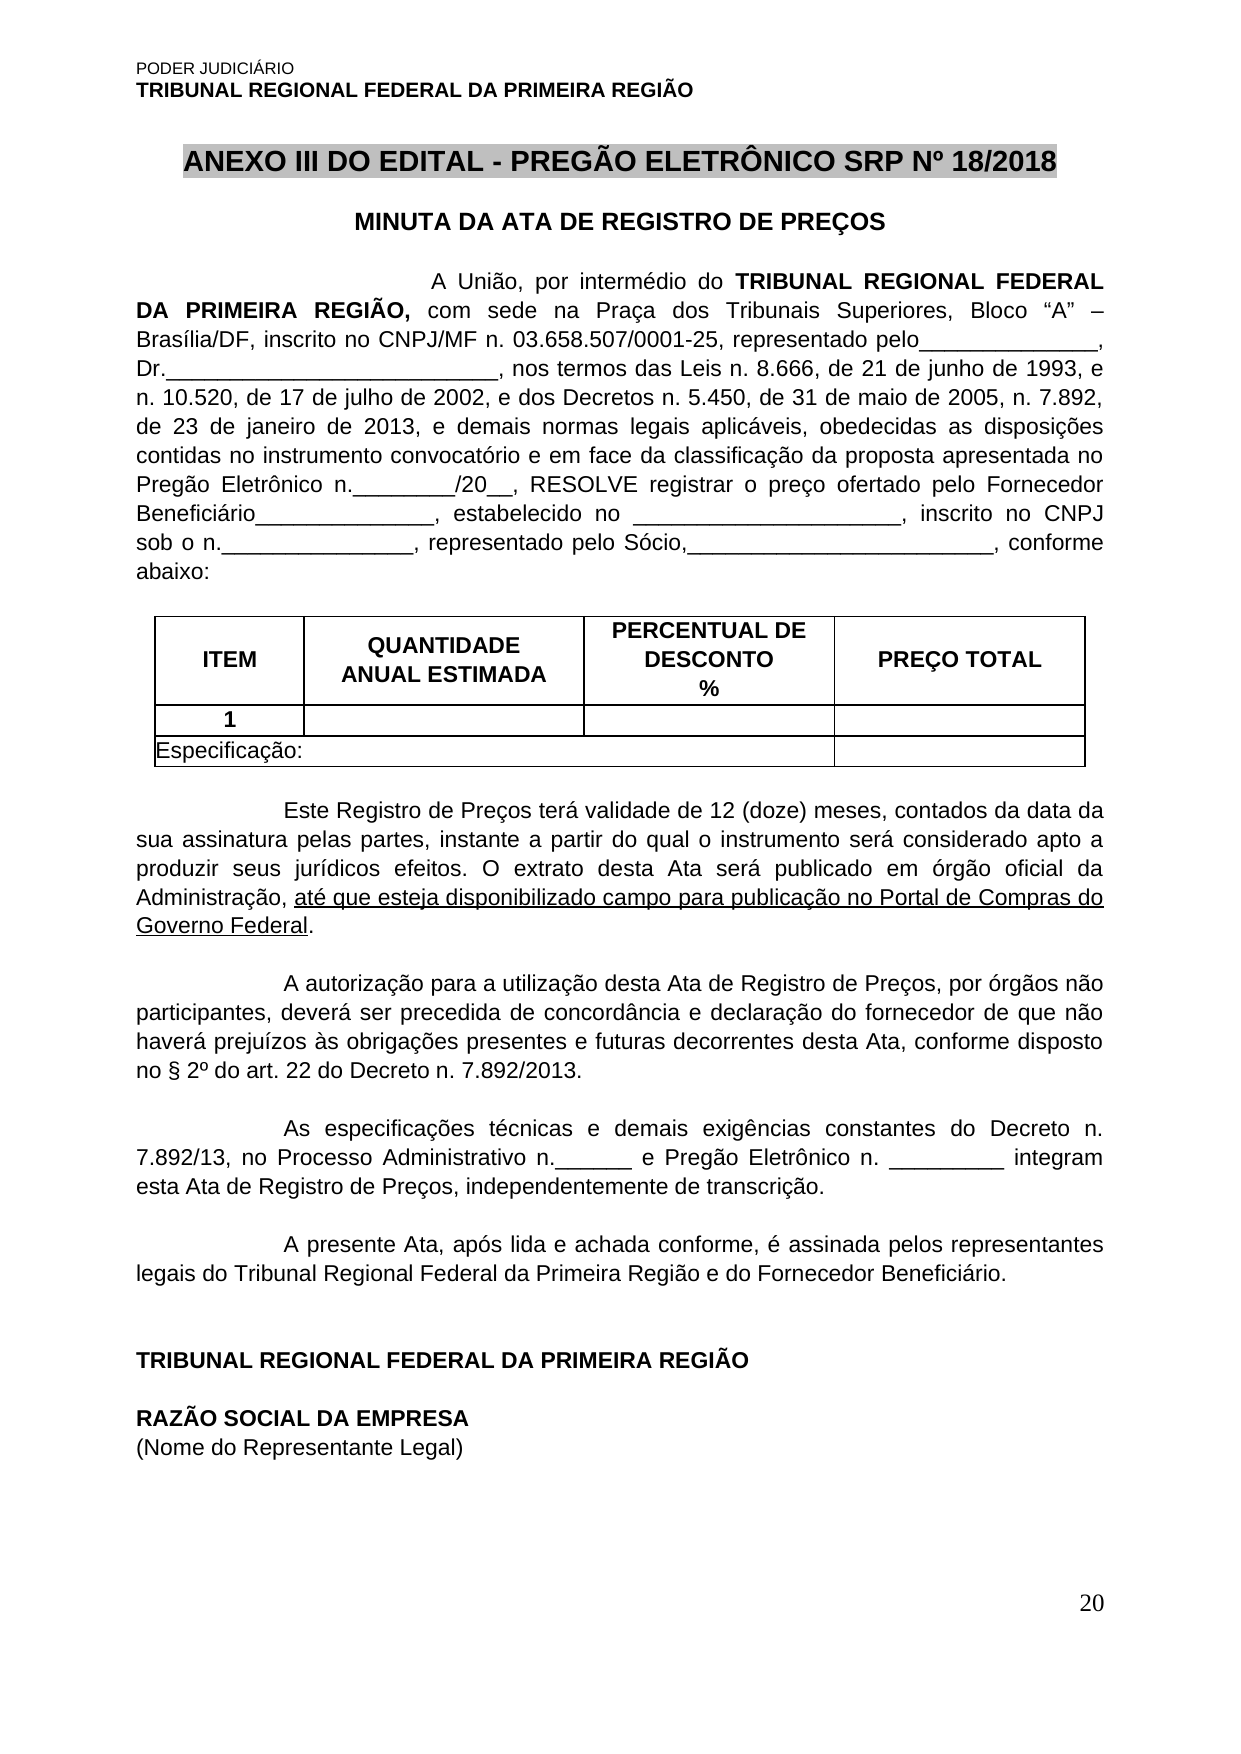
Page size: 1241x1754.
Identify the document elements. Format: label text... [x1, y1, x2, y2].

table_header ITEM [156, 617, 303, 704]
table_cell [585, 706, 834, 735]
text Este Registro de Preços terá validade de 12 (doze) meses, contados da data da sua assinatura pelas partes, instante a partir do qual o instrumento será considerado apto a produzir seus jurídicos efeitos. O extrato desta Ata será publicado em órgão oficial da Administração, até que esteja disponibilizado campo para publicação no Portal de Compras do Governo Federal. [136, 797, 1104, 939]
text A União, por intermédio do TRIBUNAL REGIONAL FEDERAL DA PRIMEIRA REGIÃO, com sede na Praça dos Tribunais Superiores, Bloco “A” – Brasília/DF, inscrito no CNPJ/MF n. 03.658.507/0001-25, representado pelo______________, Dr.__________________________, nos termos das Leis n. 8.666, de 21 de junho de 1993, e n. 10.520, de 17 de julho de 2002, e dos Decretos n. 5.450, de 31 de maio de 2005, n. 7.892, de 23 de janeiro de 2013, e demais normas legais aplicáveis, obedecidas as disposições contidas no instrumento convocatório e em face da classificação da proposta apresentada no Pregão Eletrônico n.________/20__, RESOLVE registrar o preço ofertado pelo Fornecedor Beneficiário______________, estabelecido no _____________________, inscrito no CNPJ sob o n._______________, representado pelo Sócio,________________________, conforme abaixo: [136, 268, 1104, 584]
table_cell Especificação: [156, 737, 834, 766]
text A autorização para a utilização desta Ata de Registro de Preços, por órgãos não participantes, deverá ser precedida de concordância e declaração do fornecedor de que não haverá prejuízos às obrigações presentes e futuras decorrentes desta Ata, conforme disposto no § 2º do art. 22 do Decreto n. 7.892/2013. [136, 970, 1104, 1083]
table_cell [305, 706, 583, 735]
text TRIBUNAL REGIONAL FEDERAL DA PRIMEIRA REGIÃO [136, 1347, 1104, 1373]
table_cell [835, 737, 1084, 766]
text A presente Ata, após lida e achada conforme, é assinada pelos representantes legais do Tribunal Regional Federal da Primeira Região e do Fornecedor Beneficiário. [136, 1231, 1104, 1286]
text As especificações técnicas e demais exigências constantes do Decreto n. 7.892/13, no Processo Administrativo n.______ e Pregão Eletrônico n. _________ integram esta Ata de Registro de Preços, independentemente de transcrição. [136, 1115, 1104, 1199]
text MINUTA DA ATA DE REGISTRO DE PREÇOS [136, 206, 1104, 235]
table_header PREÇO TOTAL [835, 617, 1084, 704]
table_header PERCENTUAL DE DESCONTO % [585, 617, 834, 704]
text RAZÃO SOCIAL DA EMPRESA [136, 1405, 1104, 1431]
text ANEXO III DO EDITAL - PREGÃO ELETRÔNICO SRP Nº 18/2018 [136, 144, 1104, 178]
table_cell 1 [156, 706, 303, 735]
text (Nome do Representante Legal) [136, 1434, 1104, 1460]
table_header QUANTIDADE ANUAL ESTIMADA [305, 617, 583, 704]
table_cell [835, 706, 1084, 735]
